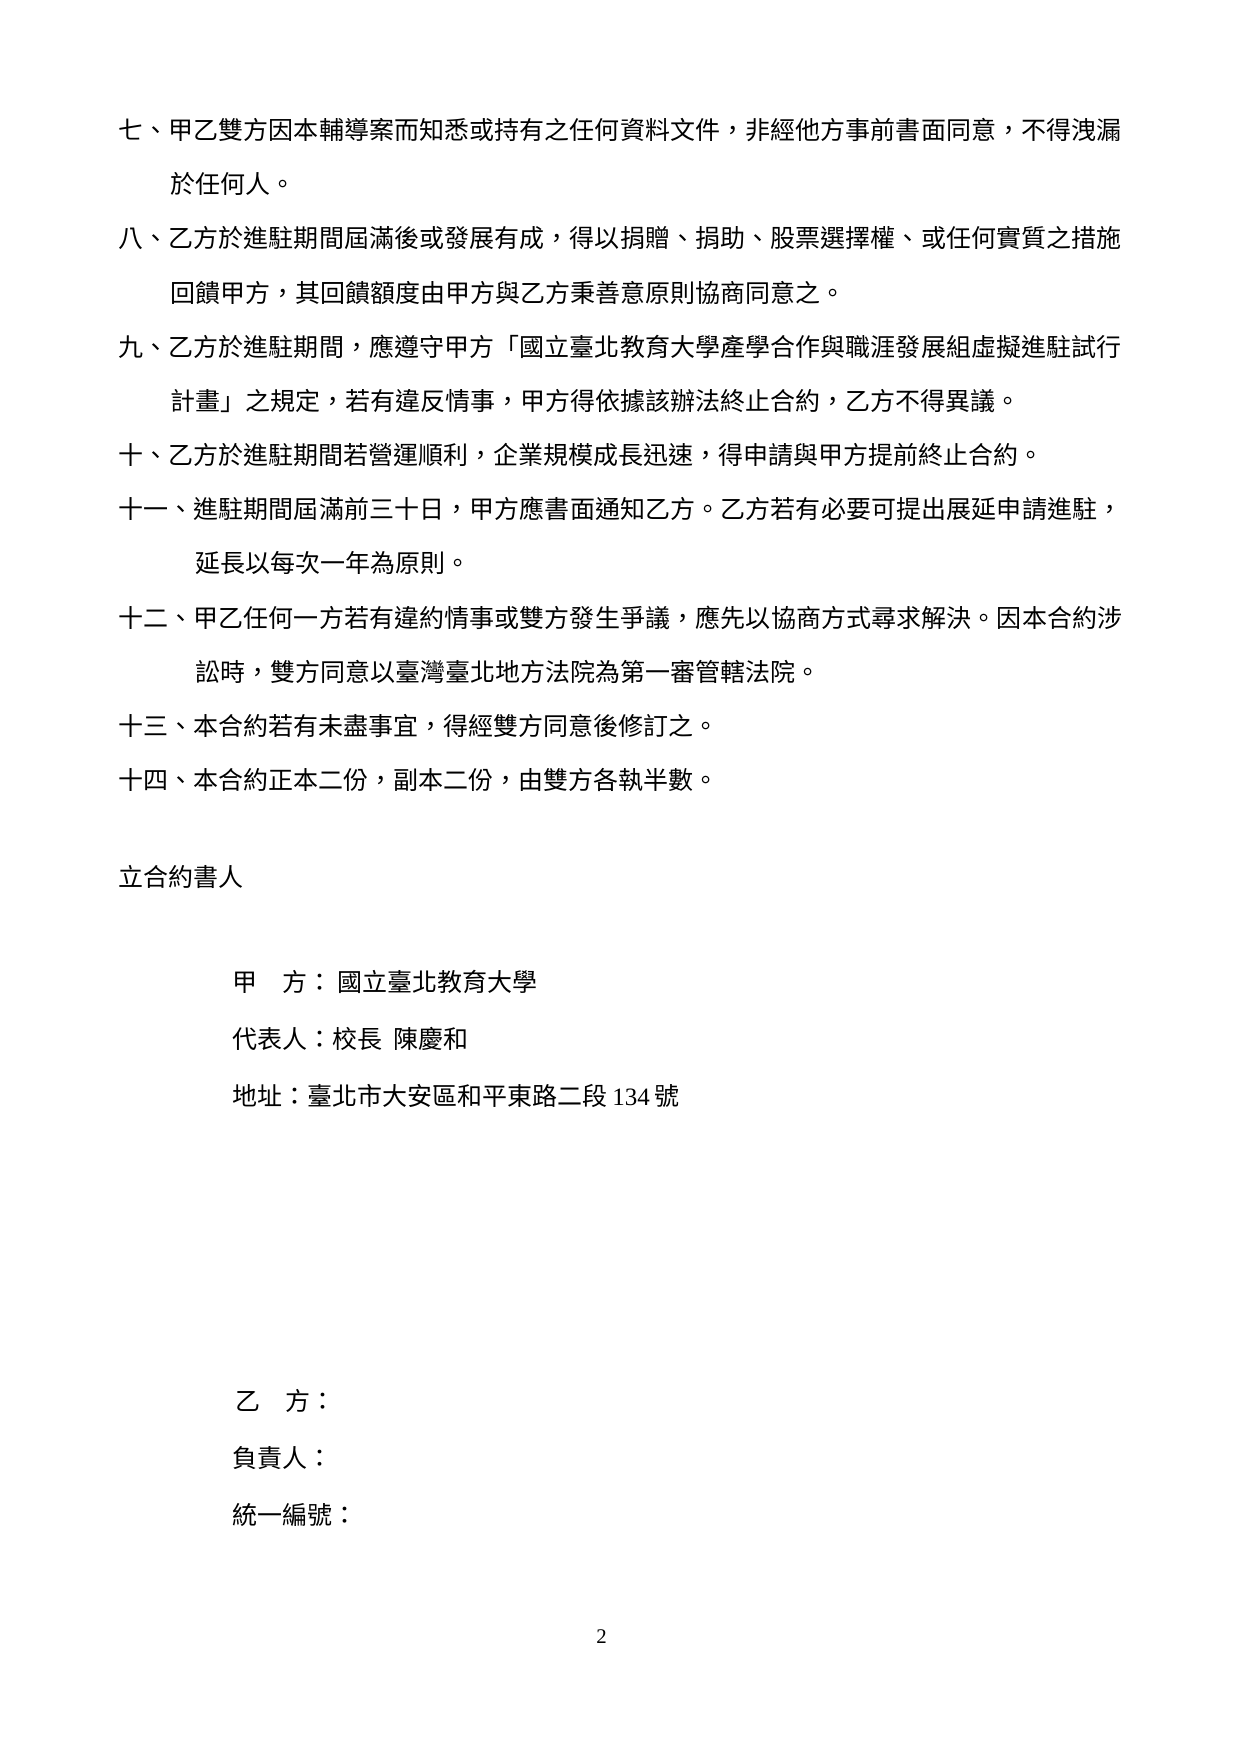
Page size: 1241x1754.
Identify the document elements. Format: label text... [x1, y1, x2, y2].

text 乙 方： [118, 1381, 1101, 1417]
text 代表人：校長 陳慶和 [174, 1019, 1101, 1055]
text 九、乙方於進駐期間，應遵守甲方「國立臺北教育大學產學合作與職涯發展組虛擬進駐試行計畫」之規定，若有違反情事，甲方得依據該辦法終止合約，乙方不得異議。 [118, 313, 1122, 421]
text 甲 方： 國立臺北教育大學 [174, 962, 1101, 998]
text 十四、本合約正本二份，副本二份，由雙方各執半數。 [118, 746, 1122, 800]
text 十一、進駐期間屆滿前三十日，甲方應書面通知乙方。乙方若有必要可提出展延申請進駐，延長以每次一年為原則。 [118, 475, 1122, 584]
text 八、乙方於進駐期間屆滿後或發展有成，得以捐贈、捐助、股票選擇權、或任何實質之措施回饋甲方，其回饋額度由甲方與乙方秉善意原則協商同意之。 [118, 204, 1122, 313]
text 七、甲乙雙方因本輔導案而知悉或持有之任何資料文件，非經他方事前書面同意，不得洩漏於任何人。 [118, 96, 1122, 204]
text 十、乙方於進駐期間若營運順利，企業規模成長迅速，得申請與甲方提前終止合約。 [118, 421, 1122, 475]
text 負責人： [174, 1438, 1101, 1474]
text 統一編號： [174, 1495, 1101, 1532]
text 十三、本合約若有未盡事宜，得經雙方同意後修訂之。 [118, 692, 1122, 746]
text 立合約書人 [118, 858, 1101, 894]
text 地址：臺北市大安區和平東路二段134號 [174, 1076, 1101, 1112]
text 十二、甲乙任何一方若有違約情事或雙方發生爭議，應先以協商方式尋求解決。因本合約涉訟時，雙方同意以臺灣臺北地方法院為第一審管轄法院。 [118, 584, 1122, 692]
